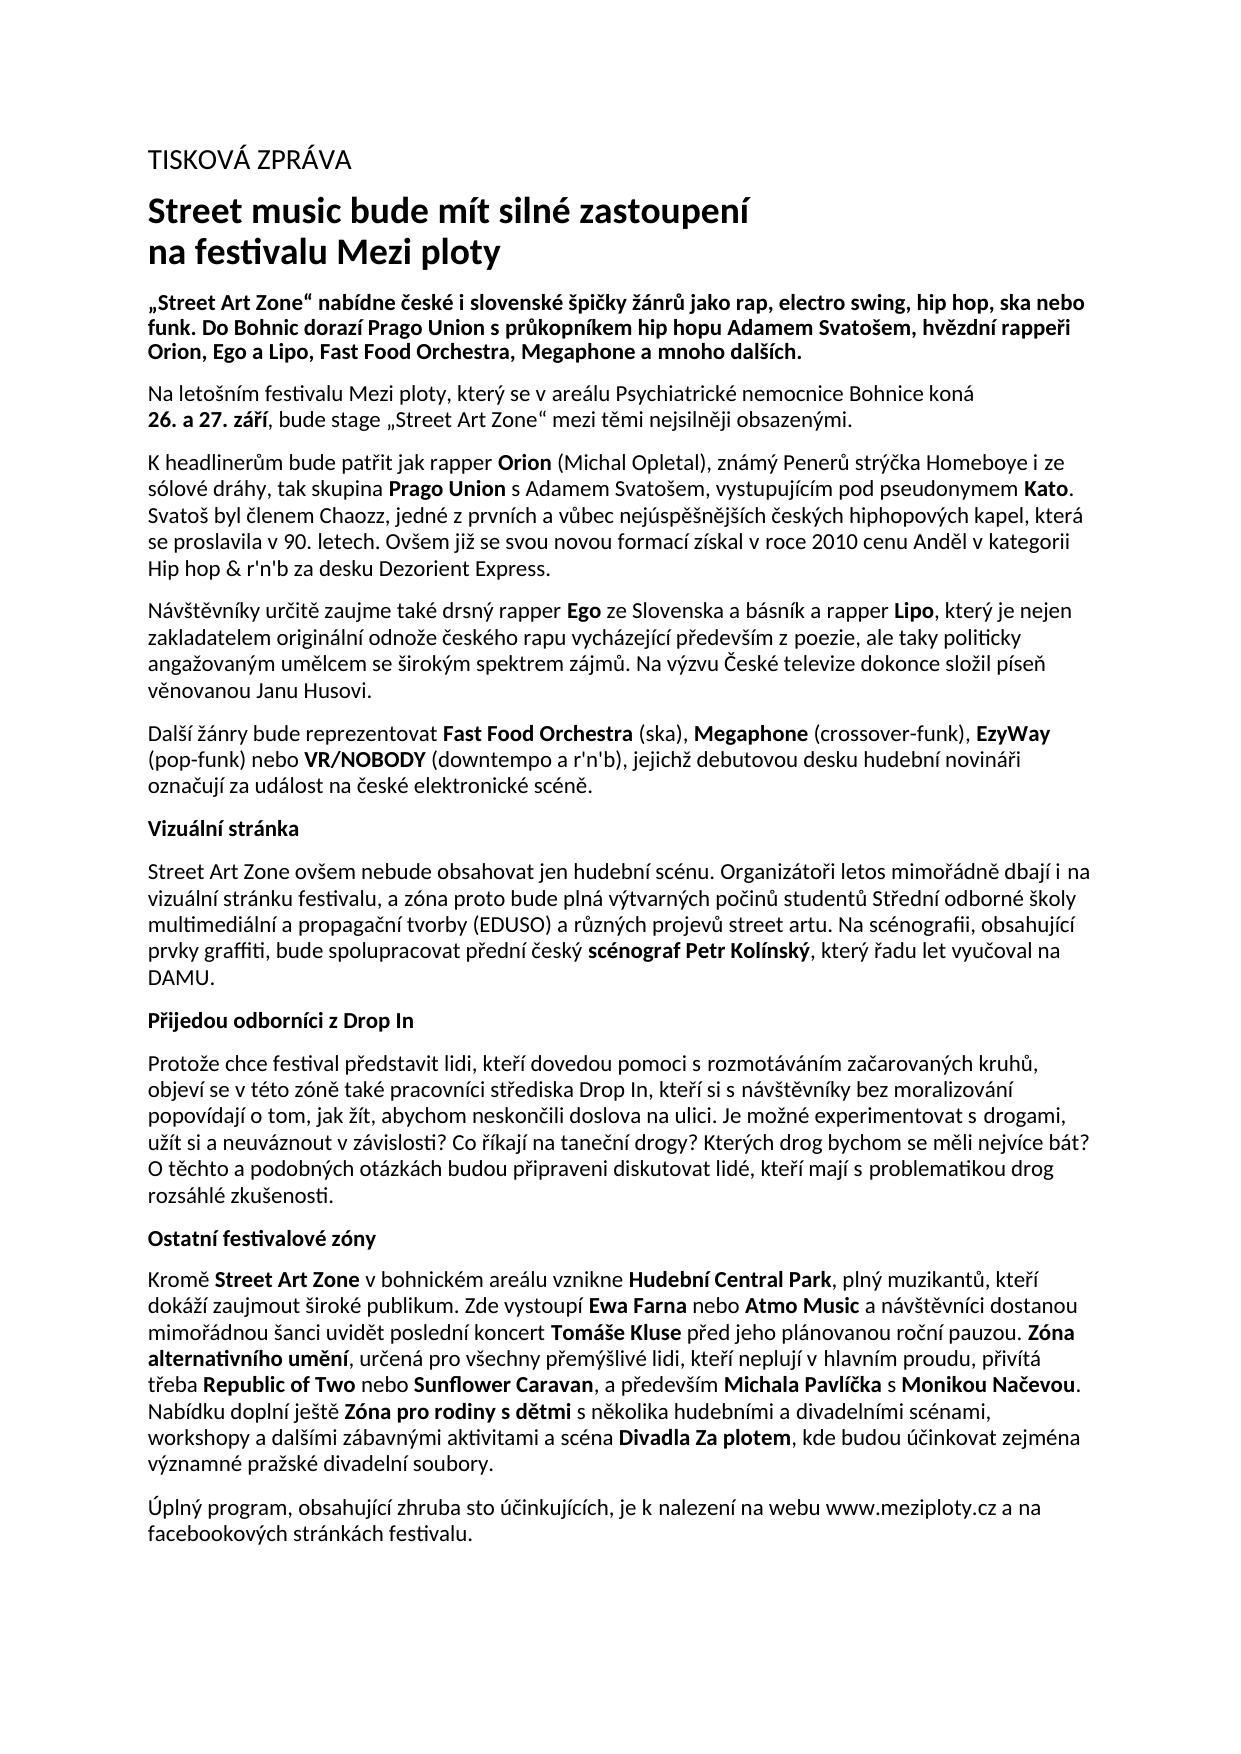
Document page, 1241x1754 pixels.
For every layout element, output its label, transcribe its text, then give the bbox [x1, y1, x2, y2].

text Další žánry bude reprezentovat Fast Food Orchestra (ska), Megaphone (crossover-funk), EzyWay (pop-funk) nebo VR/NOBODY (downtempo a r'n'b), jejichž debutovou desku hudební novináři označují za událost na české elektronické scéně. [148, 724, 1093, 799]
text Přijedou odborníci z Drop In [148, 1011, 1093, 1034]
text Street Art Zone ovšem nebude obsahovat jen hudební scénu. Organizátoři letos mimořádně dbají i na vizuální stránku festivalu, a zóna proto bude plná výtvarných počinů studentů Střední odborné školy multimediální a propagační tvorby (EDUSO) a různých projevů street artu. Na scénografii, obsahující prvky graffiti, bude spolupracovat přední český scénograf Petr Kolínský, který řadu let vyučoval na DAMU. [148, 863, 1093, 991]
text Na letošním festivalu Mezi ploty, který se v areálu Psychiatrické nemocnice Bohnice koná 26. a 27. září, bude stage „Street Art Zone“ mezi těmi nejsilněji obsazenými. [148, 384, 1093, 433]
text Ostatní festivalové zóny [148, 1229, 1093, 1252]
text Protože chce festival představit lidi, kteří dovedou pomoci s rozmotáváním začarovaných kruhů, objeví se v této zóně také pracovníci střediska Drop In, kteří si s návštěvníky bez moralizování popovídají o tom, jak žít, abychom neskončili doslova na ulici. Je možné experimentovat s drogami, užít si a neuváznout v závislosti? Co říkají na taneční drogy? Kterých drog bychom se měli nejvíce bát? O těchto a podobných otázkách budou připraveni diskutovat lidé, kteří mají s problematikou drog rozsáhlé zkušenosti. [148, 1054, 1093, 1209]
text „Street Art Zone“ nabídne české i slovenské špičky žánrů jako rap, electro swing, hip hop, ska nebo funk. Do Bohnic dorazí Prago Union s průkopníkem hip hopu Adamem Svatošem, hvězdní rappeři Orion, Ego a Lipo, Fast Food Orchestra, Megaphone a mnoho dalších. [148, 293, 1093, 366]
text K headlinerům bude patřit jak rapper Orion (Michal Opletal), známý Penerů strýčka Homeboye i ze sólové dráhy, tak skupina Prago Union s Adamem Svatošem, vystupujícím pod pseudonymem Kato. Svatoš byl členem Chaozz, jedné z prvních a vůbec nejúspěšnějších českých hiphopových kapel, která se proslavila v 90. letech. Ovšem již se svou novou formací získal v roce 2010 cenu Anděl v kategorii Hip hop & r'n'b za desku Dezorient Express. [148, 453, 1093, 582]
text Kromě Street Art Zone v bohnickém areálu vznikne Hudební Central Park, plný muzikantů, kteří dokáží zaujmout široké publikum. Zde vystoupí Ewa Farna nebo Atmo Music a návštěvníci dostanou mimořádnou šanci uvidět poslední koncert Tomáše Kluse před jeho plánovanou roční pauzou. Zóna alternativního umění, určená pro všechny přemýšlivé lidi, kteří neplují v hlavním proudu, přivítá třeba Republic of Two nebo Sunflower Caravan, a především Michala Pavlíčka s Monikou Načevou. Nabídku doplní ještě Zóna pro rodiny s dětmi s několika hudebními a divadelními scénami, workshopy a dalšími zábavnými aktivitami a scéna Divadla Za plotem, kde budou účinkovat zejména významné pražské divadelní soubory. [148, 1270, 1093, 1478]
text Street music bude mít silné zastoupení na festivalu Mezi ploty [148, 196, 1093, 274]
text Návštěvníky určitě zaujme také drsný rapper Ego ze Slovenska a básník a rapper Lipo, který je nejen zakladatelem originální odnože českého rapu vycházející především z poezie, ale taky politicky angažovaným umělcem se širokým spektrem zájmů. Na výzvu České televize dokonce složil píseň věnovanou Janu Husovi. [148, 602, 1093, 704]
text Úplný program, obsahující zhruba sto účinkujících, je k nalezení na webu www.meziploty.cz a na facebookových stránkách festivalu. [148, 1498, 1093, 1547]
text Vizuální stránka [148, 819, 1093, 842]
text TISKOVÁ ZPRÁVA [148, 148, 1093, 177]
